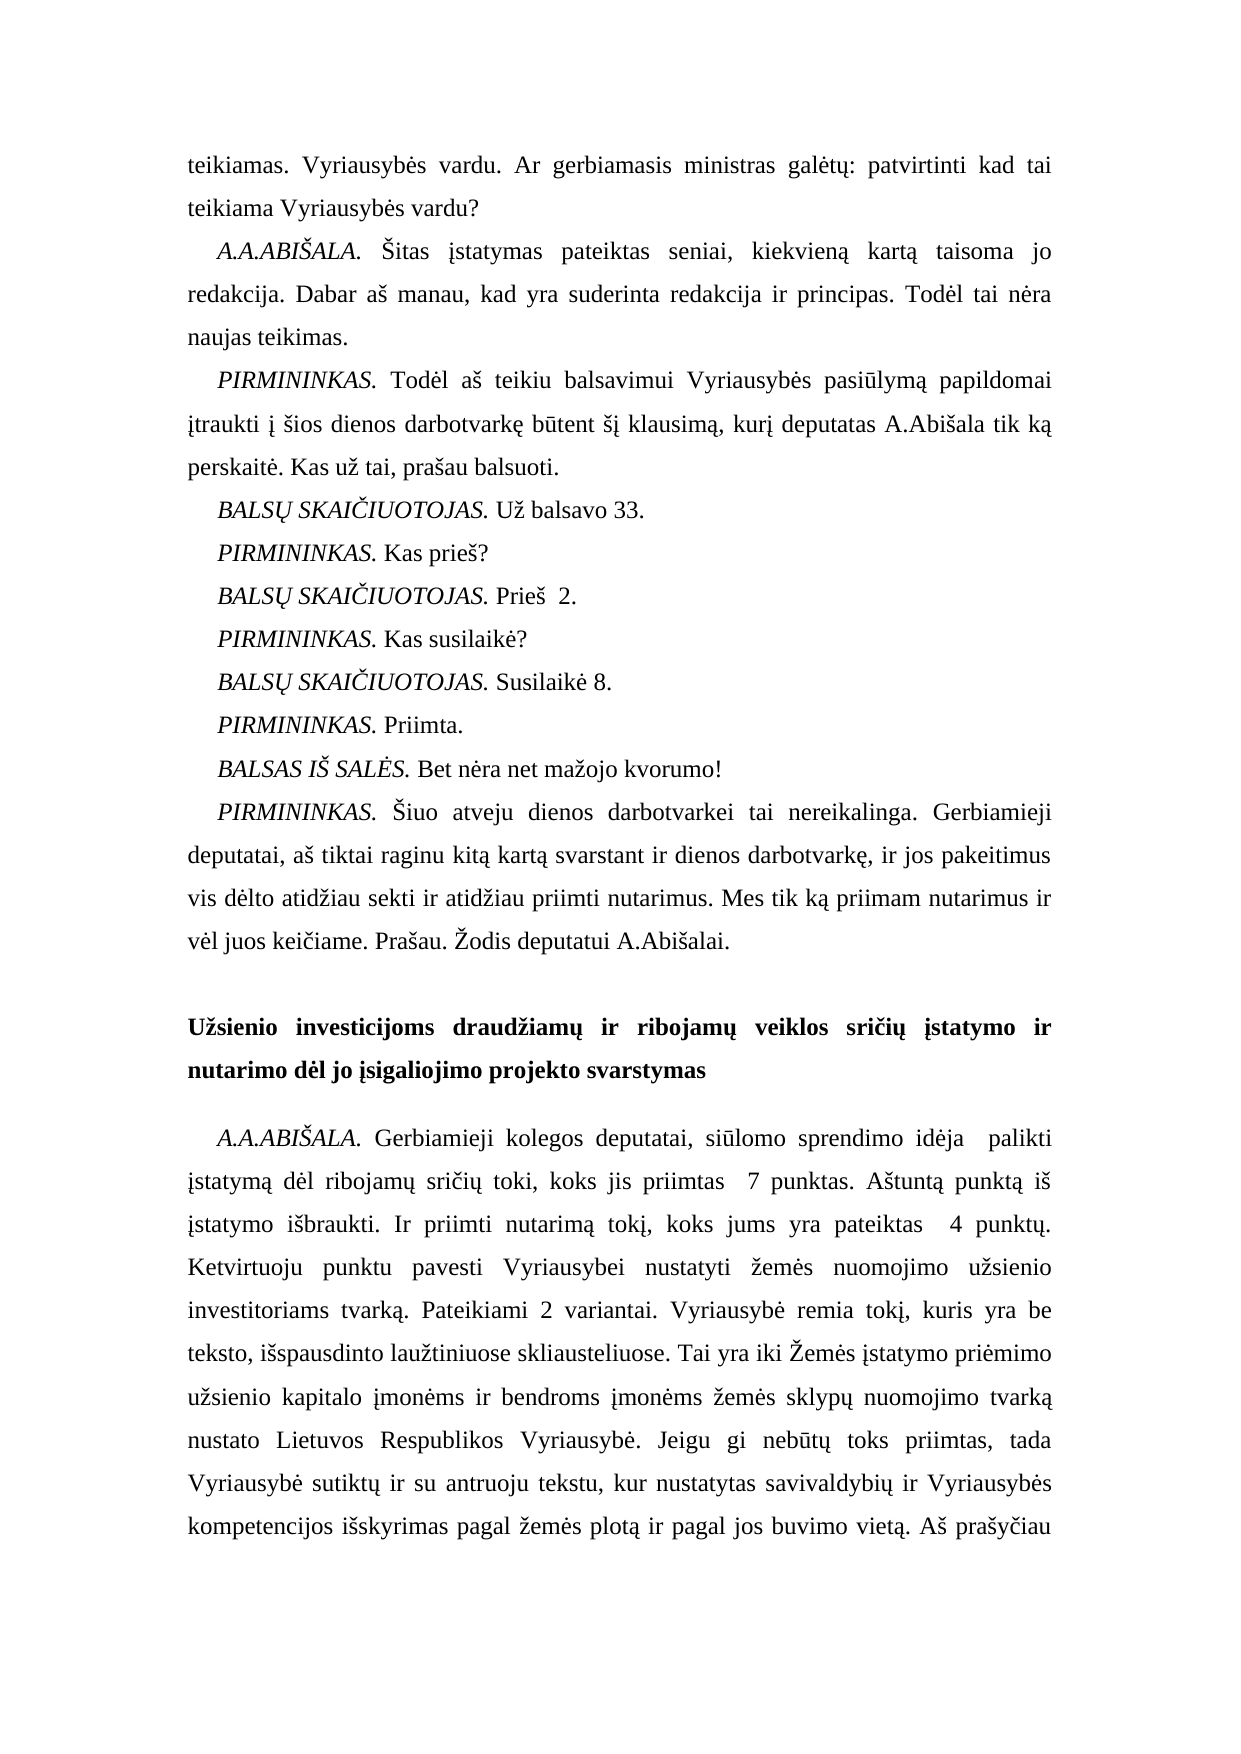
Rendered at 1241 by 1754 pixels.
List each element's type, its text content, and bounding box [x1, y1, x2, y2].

text PIRMININKAS. Šiuo atveju dienos darbotvarkei tai nereikalinga. Gerbiamieji deputatai, aš tiktai raginu kitą kartą svarstant ir dienos darbotvarkę, ir jos pakeitimus vis dėlto atidžiau sekti ir atidžiau priimti nutarimus. Mes tik ką priimam nutarimus ir vėl juos keičiame. Prašau. Žodis deputatui A.Abišalai. [187, 797, 1053, 955]
text PIRMININKAS. Priimta. [187, 711, 1053, 739]
text PIRMININKAS. Todėl aš teikiu balsavimui Vyriausybės pasiūlymą papildomai įtraukti į šios dienos darbotvarkę būtent šį klausimą, kurį deputatas A.Abišala tik ką perskaitė. Kas už tai, prašau balsuoti. [187, 366, 1053, 481]
text BALSŲ SKAIČIUOTOJAS. Prieš 2. [187, 581, 1053, 610]
text A.A.ABIŠALA. Gerbiamieji kolegos deputatai, siūlomo sprendimo idėja palikti įstatymą dėl ribojamų sričių toki, koks jis priimtas 7 punktas. Aštuntą punktą iš įstatymo išbraukti. Ir priimti nutarimą tokį, koks jums yra pateiktas 4 punktų. Ketvirtuoju punktu pavesti Vyriausybei nustatyti žemės nuomojimo užsienio investitoriams tvarką. Pateikiami 2 variantai. Vyriausybė remia tokį, kuris yra be teksto, išspausdinto laužtiniuose skliausteliuose. Tai yra iki Žemės įstatymo priėmimo užsienio kapitalo įmonėms ir bendroms įmonėms žemės sklypų nuomojimo tvarką nustato Lietuvos Respublikos Vyriausybė. Jeigu gi nebūtų toks priimtas, tada Vyriausybė sutiktų ir su antruoju tekstu, kur nustatytas savivaldybių ir Vyriausybės kompetencijos išskyrimas pagal žemės plotą ir pagal jos buvimo vietą. Aš prašyčiau [187, 1123, 1053, 1540]
text BALSAS IŠ SALĖS. Bet nėra net mažojo kvorumo! [187, 754, 1053, 782]
text BALSŲ SKAIČIUOTOJAS. Už balsavo 33. [187, 495, 1053, 524]
text BALSŲ SKAIČIUOTOJAS. Susilaikė 8. [187, 667, 1053, 696]
text PIRMININKAS. Kas susilaikė? [187, 624, 1053, 653]
subtitle Užsienio investicijoms draudžiamų ir ribojamų veiklos sričių įstatymo ir nutarimo dėl jo įsigaliojimo projekto svarstymas [187, 1012, 1053, 1084]
text A.A.ABIŠALA. Šitas įstatymas pateiktas seniai, kiekvieną kartą taisoma jo redakcija. Dabar aš manau, kad yra suderinta redakcija ir principas. Todėl tai nėra naujas teikimas. [187, 236, 1053, 351]
text PIRMININKAS. Kas prieš? [187, 538, 1053, 567]
text teikiamas. Vyriausybės vardu. Ar gerbiamasis ministras galėtų: patvirtinti kad tai teikiama Vyriausybės vardu? [187, 150, 1053, 222]
